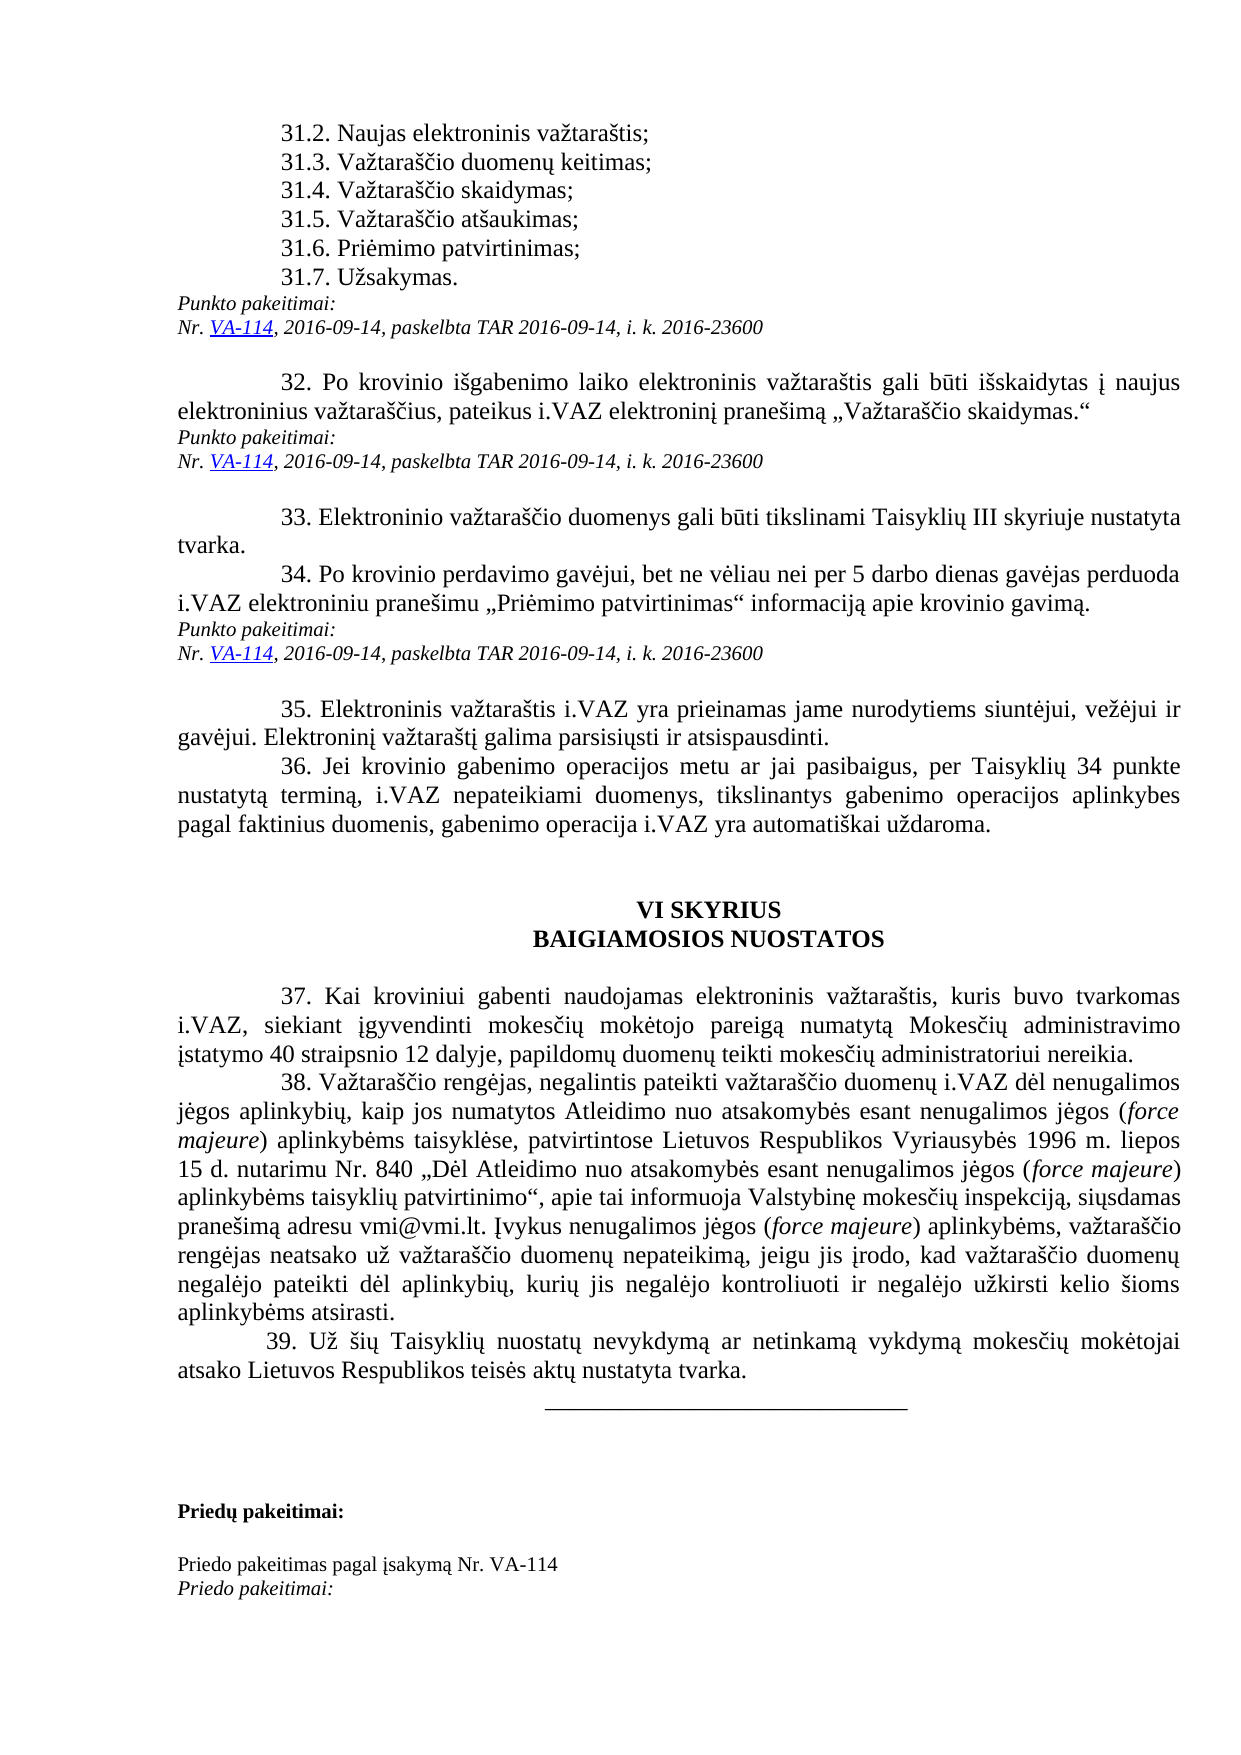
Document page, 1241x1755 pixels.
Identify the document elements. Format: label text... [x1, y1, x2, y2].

text Nr. VA-114, 2016-09-14, paskelbta TAR 2016-09-14, i. k. 2016-23600 [177, 449, 1181, 473]
text VI SKYRIUS [177, 895, 1181, 924]
text Nr. VA-114, 2016-09-14, paskelbta TAR 2016-09-14, i. k. 2016-23600 [177, 315, 1181, 339]
text 34. Po krovinio perdavimo gavėjui, bet ne vėliau nei per 5 darbo dienas gavėjas perduoda i.VAZ elektroniniu pranešimu „Priėmimo patvirtinimas“ informaciją apie krovinio gavimą. [177, 559, 1181, 617]
text 31.7. Užsakymas. [177, 262, 1181, 291]
text Priedų pakeitimai: [177, 1499, 1181, 1523]
text BAIGIAMOSIOS NUOSTATOS [177, 924, 1181, 952]
text Priedo pakeitimai: [177, 1576, 1181, 1600]
text Priedo pakeitimas pagal įsakymą Nr. VA-114 [177, 1552, 1181, 1576]
text _____________________________ [177, 1384, 1181, 1412]
text 31.5. Važtaraščio atšaukimas; [177, 204, 1181, 233]
text 35. Elektroninis važtaraštis i.VAZ yra prieinamas jame nurodytiems siuntėjui, vežėjui ir gavėjui. Elektroninį važtaraštį galima parsisiųsti ir atsispausdinti. [177, 694, 1181, 751]
text 38. Važtaraščio rengėjas, negalintis pateikti važtaraščio duomenų i.VAZ dėl nenugalimos jėgos aplinkybių, kaip jos numatytos Atleidimo nuo atsakomybės esant nenugalimos jėgos (force majeure) aplinkybėms taisyklėse, patvirtintose Lietuvos Respublikos Vyriausybės 1996 m. liepos 15 d. nutarimu Nr. 840 „Dėl Atleidimo nuo atsakomybės esant nenugalimos jėgos (force majeure) aplinkybėms taisyklių patvirtinimo“, apie tai informuoja Valstybinę mokesčių inspekciją, siųsdamas pranešimą adresu vmi@vmi.lt. Įvykus nenugalimos jėgos (force majeure) aplinkybėms, važtaraščio rengėjas neatsako už važtaraščio duomenų nepateikimą, jeigu jis įrodo, kad važtaraščio duomenų negalėjo pateikti dėl aplinkybių, kurių jis negalėjo kontroliuoti ir negalėjo užkirsti kelio šioms aplinkybėms atsirasti. [177, 1067, 1181, 1326]
text 31.3. Važtaraščio duomenų keitimas; [177, 147, 1181, 176]
text 31.4. Važtaraščio skaidymas; [177, 176, 1181, 204]
text 39. Už šių Taisyklių nuostatų nevykdymą ar netinkamą vykdymą mokesčių mokėtojai atsako Lietuvos Respublikos teisės aktų nustatyta tvarka. [177, 1326, 1181, 1384]
text 37. Kai kroviniui gabenti naudojamas elektroninis važtaraštis, kuris buvo tvarkomas i.VAZ, siekiant įgyvendinti mokesčių mokėtojo pareigą numatytą Mokesčių administravimo įstatymo 40 straipsnio 12 dalyje, papildomų duomenų teikti mokesčių administratoriui nereikia. [177, 981, 1181, 1067]
text 33. Elektroninio važtaraščio duomenys gali būti tikslinami Taisyklių III skyriuje nustatyta tvarka. [177, 502, 1181, 559]
text 31.6. Priėmimo patvirtinimas; [177, 233, 1181, 262]
text 31.2. Naujas elektroninis važtaraštis; [177, 118, 1181, 147]
text Punkto pakeitimai: [177, 425, 1181, 449]
text Nr. VA-114, 2016-09-14, paskelbta TAR 2016-09-14, i. k. 2016-23600 [177, 641, 1181, 665]
text 32. Po krovinio išgabenimo laiko elektroninis važtaraštis gali būti išskaidytas į naujus elektroninius važtaraščius, pateikus i.VAZ elektroninį pranešimą „Važtaraščio skaidymas.“ [177, 367, 1181, 425]
text 36. Jei krovinio gabenimo operacijos metu ar jai pasibaigus, per Taisyklių 34 punkte nustatytą terminą, i.VAZ nepateikiami duomenys, tikslinantys gabenimo operacijos aplinkybes pagal faktinius duomenis, gabenimo operacija i.VAZ yra automatiškai uždaroma. [177, 751, 1181, 837]
text Punkto pakeitimai: [177, 291, 1181, 315]
text Punkto pakeitimai: [177, 617, 1181, 641]
